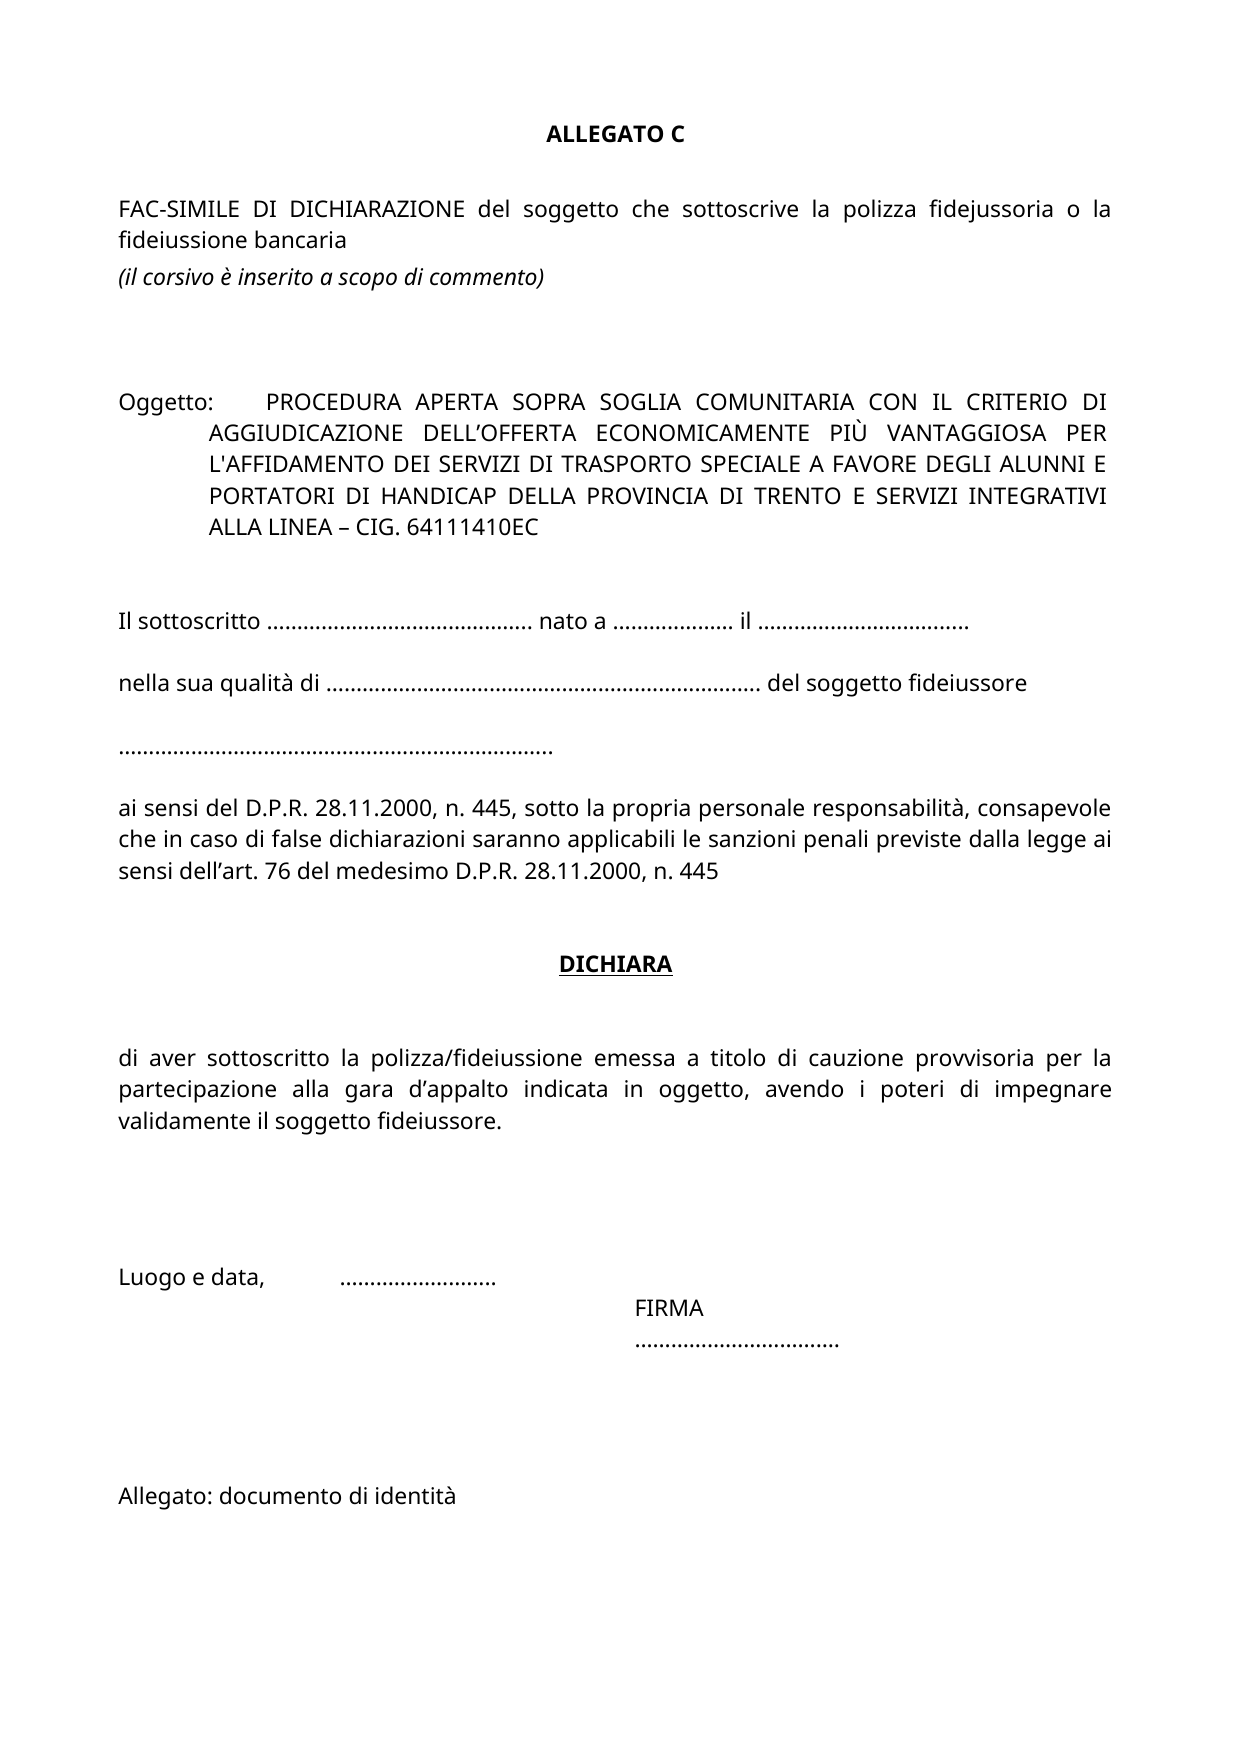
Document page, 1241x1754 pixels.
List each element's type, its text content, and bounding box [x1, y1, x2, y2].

text di aver sottoscritto la polizza/fideiussione emessa a titolo di cauzione provvisoria per la partecipazione alla gara d’appalto indicata in oggetto, avendo i poteri di impegnare validamente il soggetto fideiussore. [118, 1042, 1113, 1136]
text …………………………………………….……………….. [118, 730, 1113, 761]
text Oggetto: PROCEDURA APERTA SOPRA SOGLIA COMUNITARIA CON IL CRITERIO DI AGGIUDICAZIONE DELL’OFFERTA ECONOMICAMENTE PIÙ VANTAGGIOSA PER L'AFFIDAMENTO DEI SERVIZI DI TRASPORTO SPECIALE A FAVORE DEGLI ALUNNI E PORTATORI DI HANDICAP DELLA PROVINCIA DI TRENTO E SERVIZI INTEGRATIVI ALLA LINEA – CIG. 64111410EC [118, 386, 1107, 542]
text Luogo e data, …………………….. [118, 1261, 1113, 1292]
text ALLEGATO C [118, 118, 1113, 149]
text FAC-SIMILE DI DICHIARAZIONE del soggetto che sottoscrive la polizza fidejussoria o la fideiussione bancaria [118, 192, 1113, 255]
text nella sua qualità di …………………………………………….……………….. del soggetto fideiussore [118, 667, 1113, 698]
text Il sottoscritto …………………………………….. nato a ………..……… il ………………………........ [118, 605, 1113, 636]
text (il corsivo è inserito a scopo di commento) [118, 261, 1113, 292]
text Allegato: documento di identità [118, 1480, 1113, 1511]
text ai sensi del D.P.R. 28.11.2000, n. 445, sotto la propria personale responsabilità, consapevole che in caso di false dichiarazioni saranno applicabili le sanzioni penali previste dalla legge ai sensi dell’art. 76 del medesimo D.P.R. 28.11.2000, n. 445 [118, 792, 1113, 886]
text ……………………………. [561, 1323, 1113, 1355]
text FIRMA [561, 1292, 1113, 1323]
text DICHIARA [118, 948, 1113, 980]
